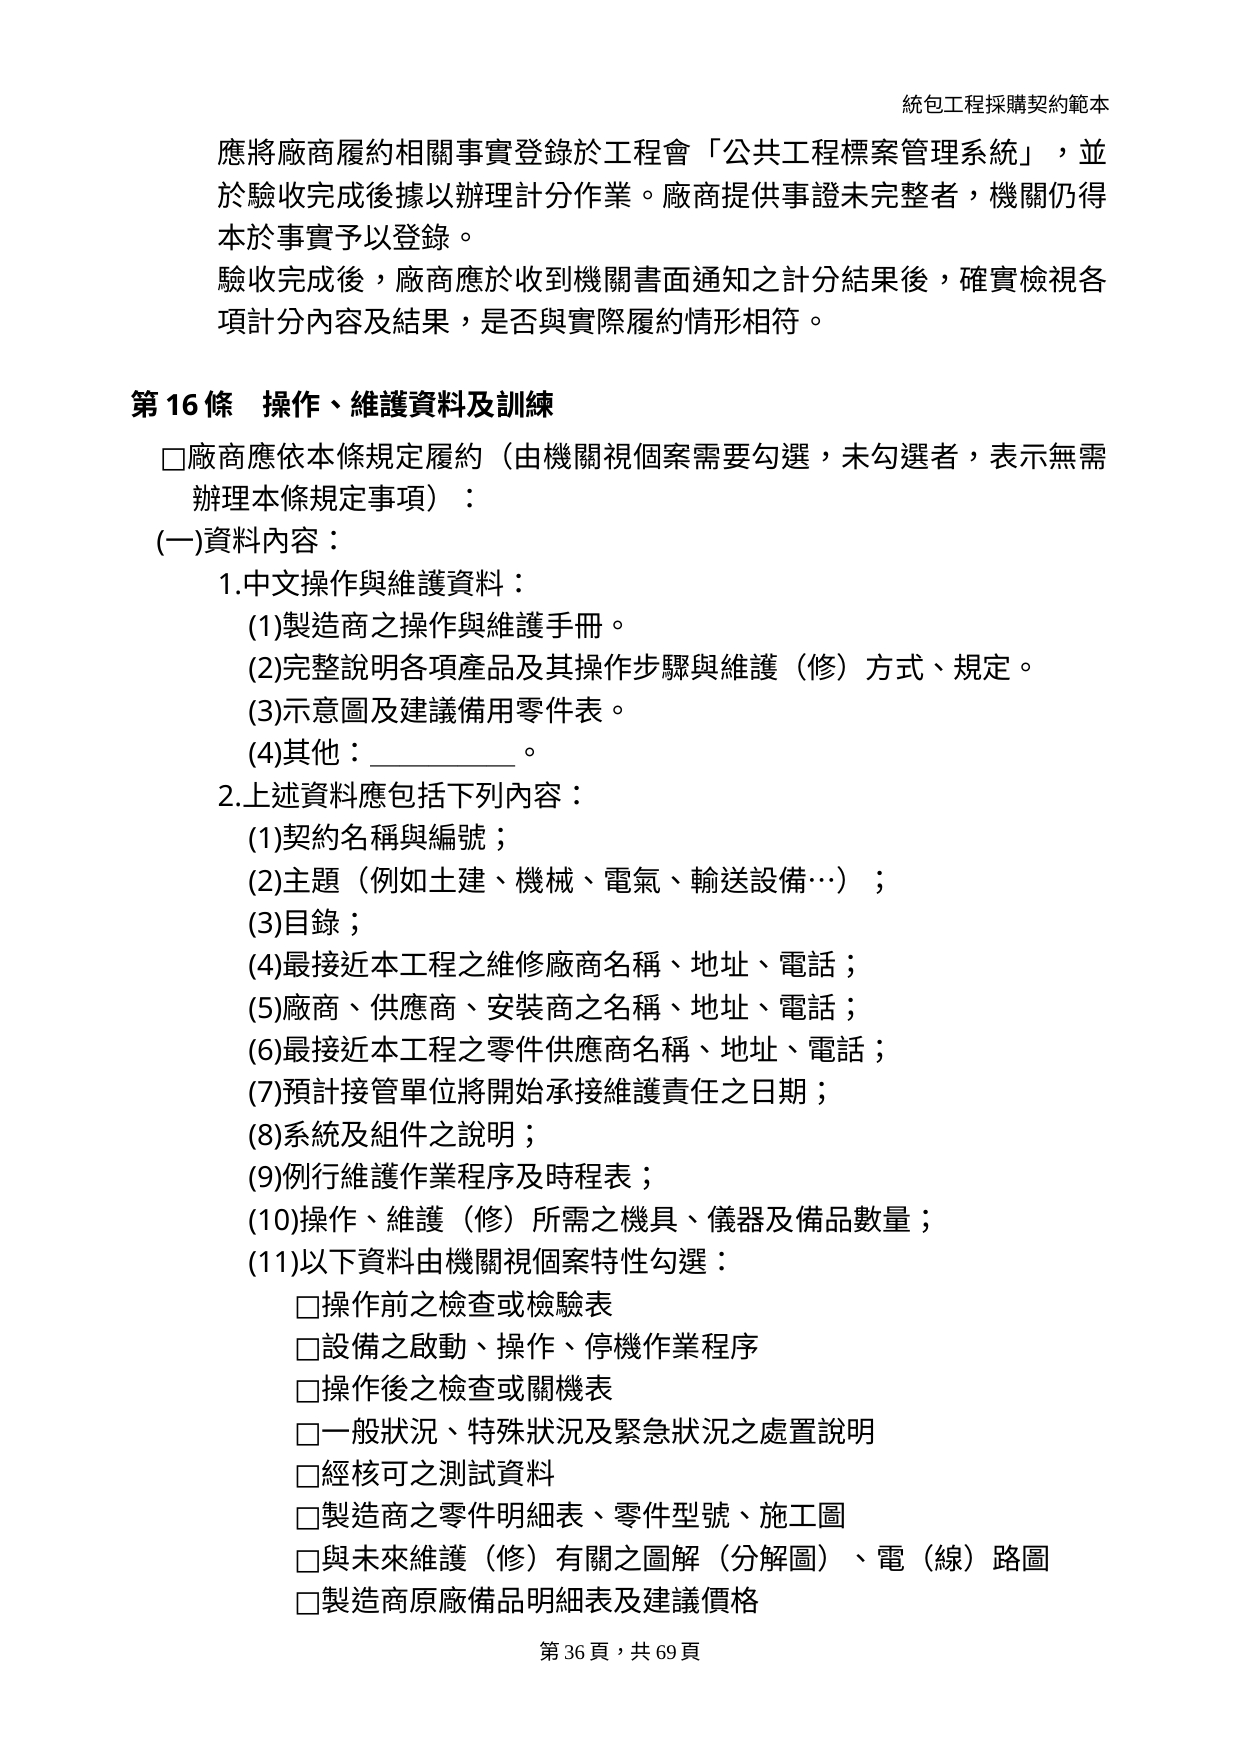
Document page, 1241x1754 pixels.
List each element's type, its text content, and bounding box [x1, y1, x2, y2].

text 第16條 操作、維護資料及訓練 [130, 381, 1110, 423]
text (6)最接近本工程之零件供應商名稱、地址、電話； [248, 1027, 1110, 1069]
text (9)例行維護作業程序及時程表； [248, 1154, 1110, 1196]
text (3)目錄； [248, 899, 1110, 942]
text (11)以下資料由機關視個案特性勾選： [248, 1239, 1110, 1281]
text (10)操作、維護（修）所需之機具、儀器及備品數量； [248, 1196, 1110, 1239]
text (8)系統及組件之說明； [248, 1111, 1110, 1154]
text (5)廠商、供應商、安裝商之名稱、地址、電話； [248, 984, 1110, 1027]
text □經核可之測試資料 [294, 1451, 1110, 1493]
text (3)示意圖及建議備用零件表。 [248, 687, 1110, 730]
text 應將廠商履約相關事實登錄於工程會「公共工程標案管理系統」，並於驗收完成後據以辦理計分作業。廠商提供事證未完整者，機關仍得本於事實予以登錄。 [156, 130, 1110, 257]
text □與未來維護（修）有關之圖解（分解圖）、電（線）路圖 [294, 1535, 1110, 1578]
text (2)完整說明各項產品及其操作步驟與維護（修）方式、規定。 [248, 645, 1110, 687]
text (1)製造商之操作與維護手冊。 [248, 603, 1110, 645]
text (一)資料內容： [156, 518, 1110, 560]
text 驗收完成後，廠商應於收到機關書面通知之計分結果後，確實檢視各項計分內容及結果，是否與實際履約情形相符。 [217, 257, 1110, 341]
text (2)主題（例如土建、機械、電氣、輸送設備…）； [248, 857, 1110, 899]
text (4)其他：＿＿＿＿＿。 [248, 730, 1110, 772]
text □操作後之檢查或關機表 [294, 1366, 1110, 1408]
text 1.中文操作與維護資料： [217, 560, 1110, 603]
text □操作前之檢查或檢驗表 [294, 1281, 1110, 1323]
text (4)最接近本工程之維修廠商名稱、地址、電話； [248, 942, 1110, 984]
text □製造商原廠備品明細表及建議價格 [294, 1578, 1110, 1620]
text □設備之啟動、操作、停機作業程序 [294, 1323, 1110, 1366]
text □一般狀況、特殊狀況及緊急狀況之處置說明 [294, 1408, 1110, 1451]
text □製造商之零件明細表、零件型號、施工圖 [294, 1493, 1110, 1535]
text (7)預計接管單位將開始承接維護責任之日期； [248, 1069, 1110, 1111]
text 2.上述資料應包括下列內容： [217, 772, 1110, 815]
text (1)契約名稱與編號； [248, 815, 1110, 857]
text □廠商應依本條規定履約（由機關視個案需要勾選，未勾選者，表示無需辦理本條規定事項）： [159, 433, 1110, 518]
